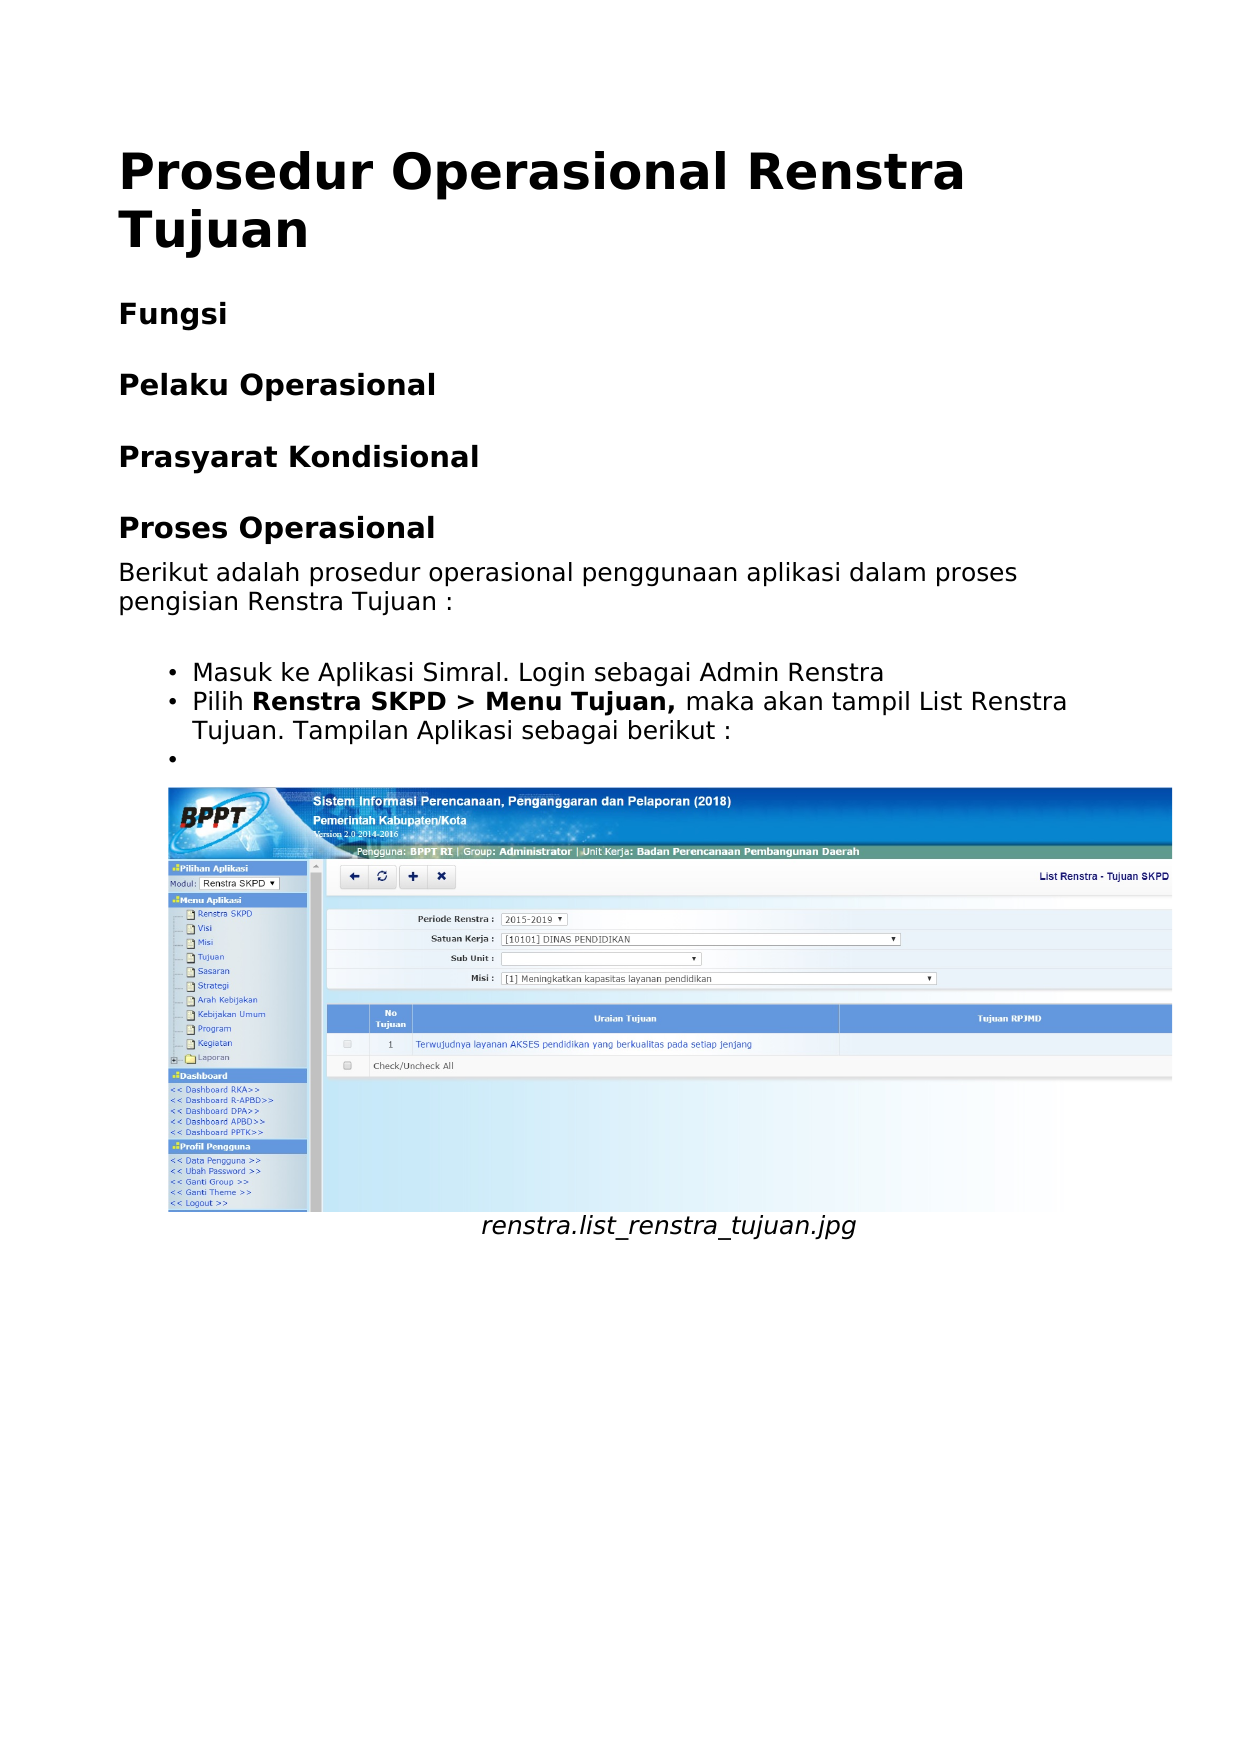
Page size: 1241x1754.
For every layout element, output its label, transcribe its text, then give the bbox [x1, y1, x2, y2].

list Masuk ke Aplikasi Simral. Login sebagai Admin Renstra [177, 658, 1122, 687]
picture [168, 787, 1173, 1212]
list renstra.list_renstra_tujuan.jpg [168, 1212, 1172, 1240]
text Berikut adalah prosedur operasional penggunaan aplikasi dalam proses pengisian ​​​​Renstra Tujuan : [118, 558, 1122, 616]
subtitle Fungsi [118, 297, 1122, 331]
subtitle Prosedur Operasional Renstra Tujuan [118, 143, 1122, 259]
subtitle Prasyarat Kondisional [118, 440, 1122, 474]
subtitle Pelaku Operasional [118, 368, 1122, 402]
subtitle Proses Operasional [118, 511, 1122, 545]
list Pilih Renstra SKPD > Menu Tujuan, maka akan tampil List Renstra Tujuan. Tampilan Aplikasi sebagai berikut : [177, 687, 1122, 746]
